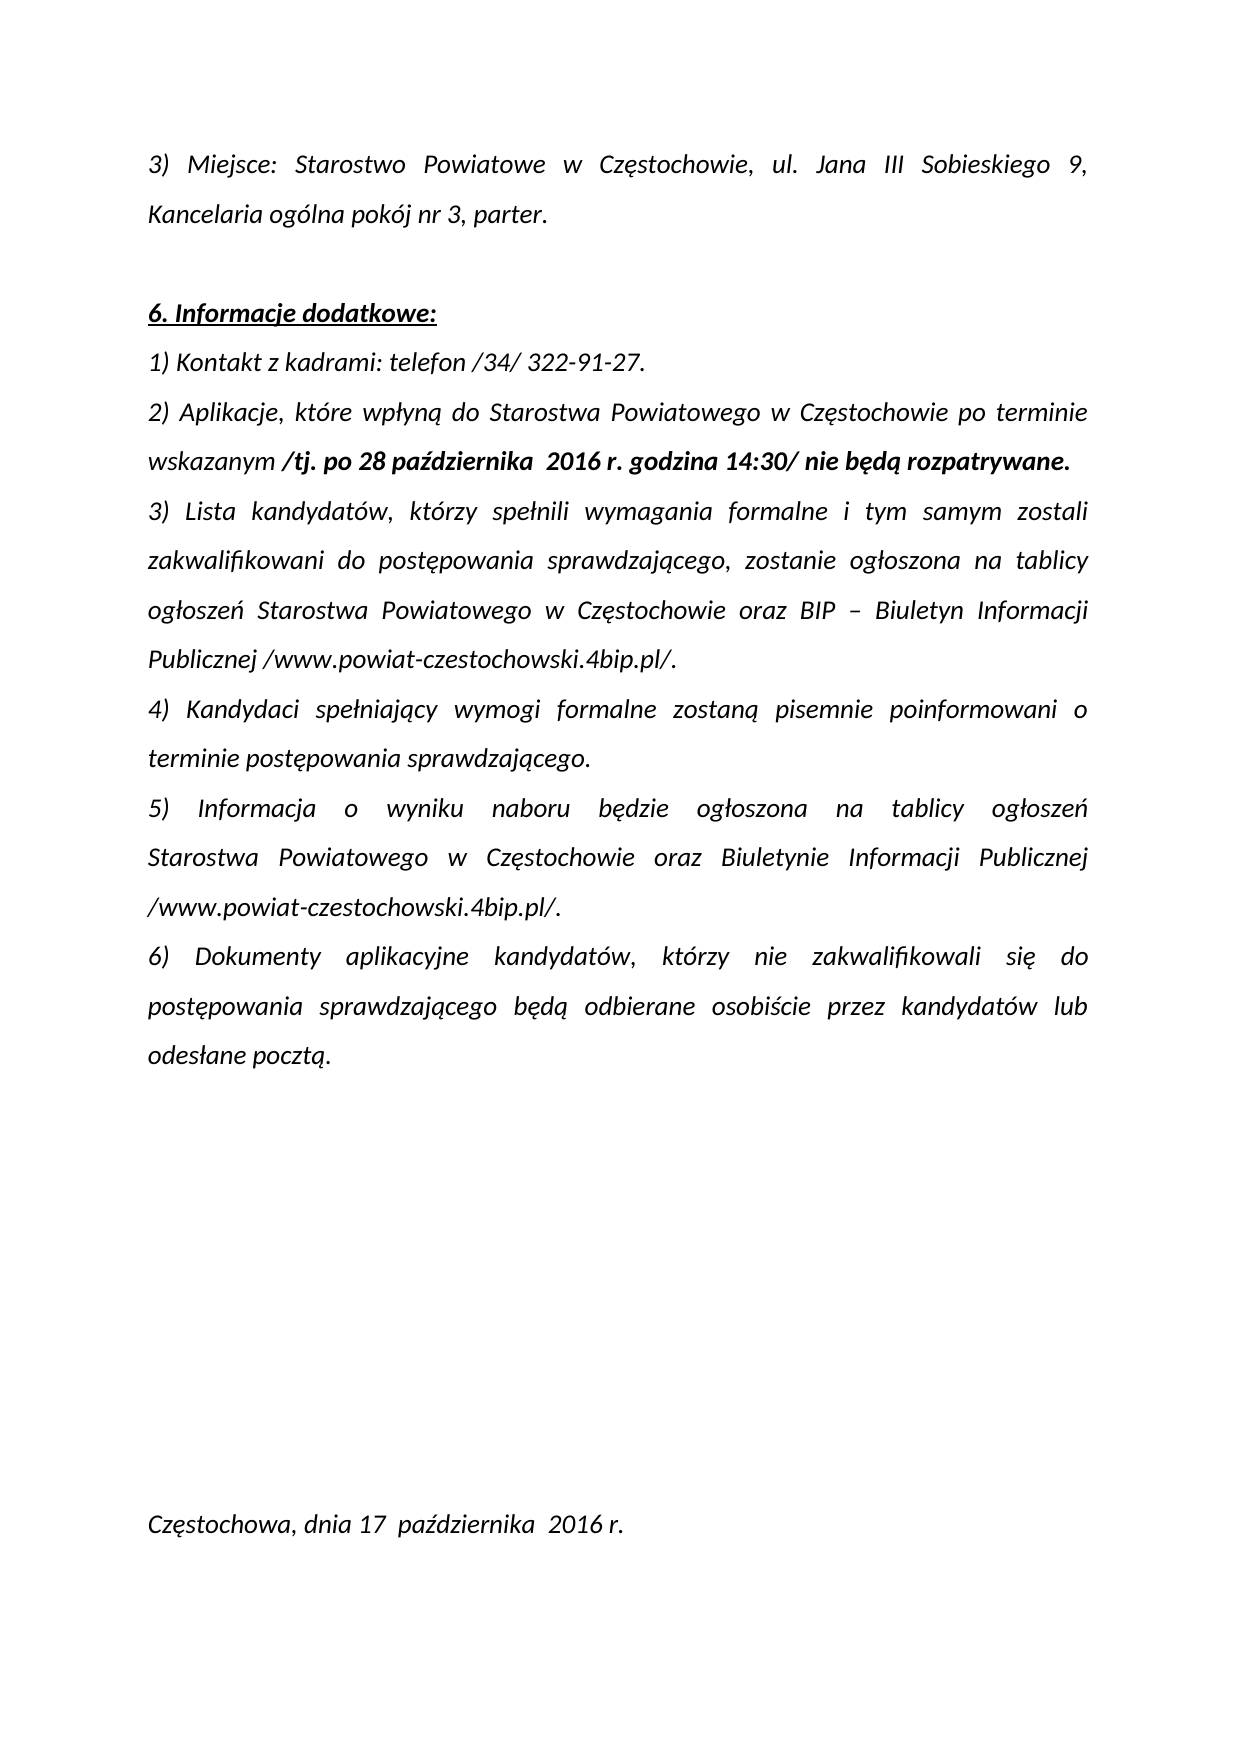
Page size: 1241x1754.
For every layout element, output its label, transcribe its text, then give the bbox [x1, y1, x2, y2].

text 3) Miejsce: Starostwo Powiatowe w Częstochowie, ul. Jana III Sobieskiego 9, Kancelaria ogólna pokój nr 3, parter. [148, 148, 1093, 230]
text 3) Lista kandydatów, którzy spełnili wymagania formalne i tym samym zostali zakwalifikowani do postępowania sprawdzającego, zostanie ogłoszona na tablicy ogłoszeń Starostwa Powiatowego w Częstochowie oraz BIP – Biuletyn Informacji Publicznej /www.powiat-czestochowski.4bip.pl/. [148, 494, 1093, 675]
text 6. Informacje dodatkowe: [148, 296, 1093, 329]
text 6) Dokumenty aplikacyjne kandydatów, którzy nie zakwalifikowali się do postępowania sprawdzającego będą odbierane osobiście przez kandydatów lub odesłane pocztą. [148, 939, 1093, 1071]
text 4) Kandydaci spełniający wymogi formalne zostaną pisemnie poinformowani o terminie postępowania sprawdzającego. [148, 692, 1093, 774]
text 5) Informacja o wyniku naboru będzie ogłoszona na tablicy ogłoszeń Starostwa Powiatowego w Częstochowie oraz Biuletynie Informacji Publicznej /www.powiat-czestochowski.4bip.pl/. [148, 791, 1093, 923]
text 2) Aplikacje, które wpłyną do Starostwa Powiatowego w Częstochowie po terminie wskazanym /tj. po 28 października 2016 r. godzina 14:30/ nie będą rozpatrywane. [148, 395, 1093, 477]
text Częstochowa, dnia 17 października 2016 r. [148, 1508, 1093, 1541]
text 1) Kontakt z kadrami: telefon /34/ 322-91-27. [148, 346, 1093, 378]
